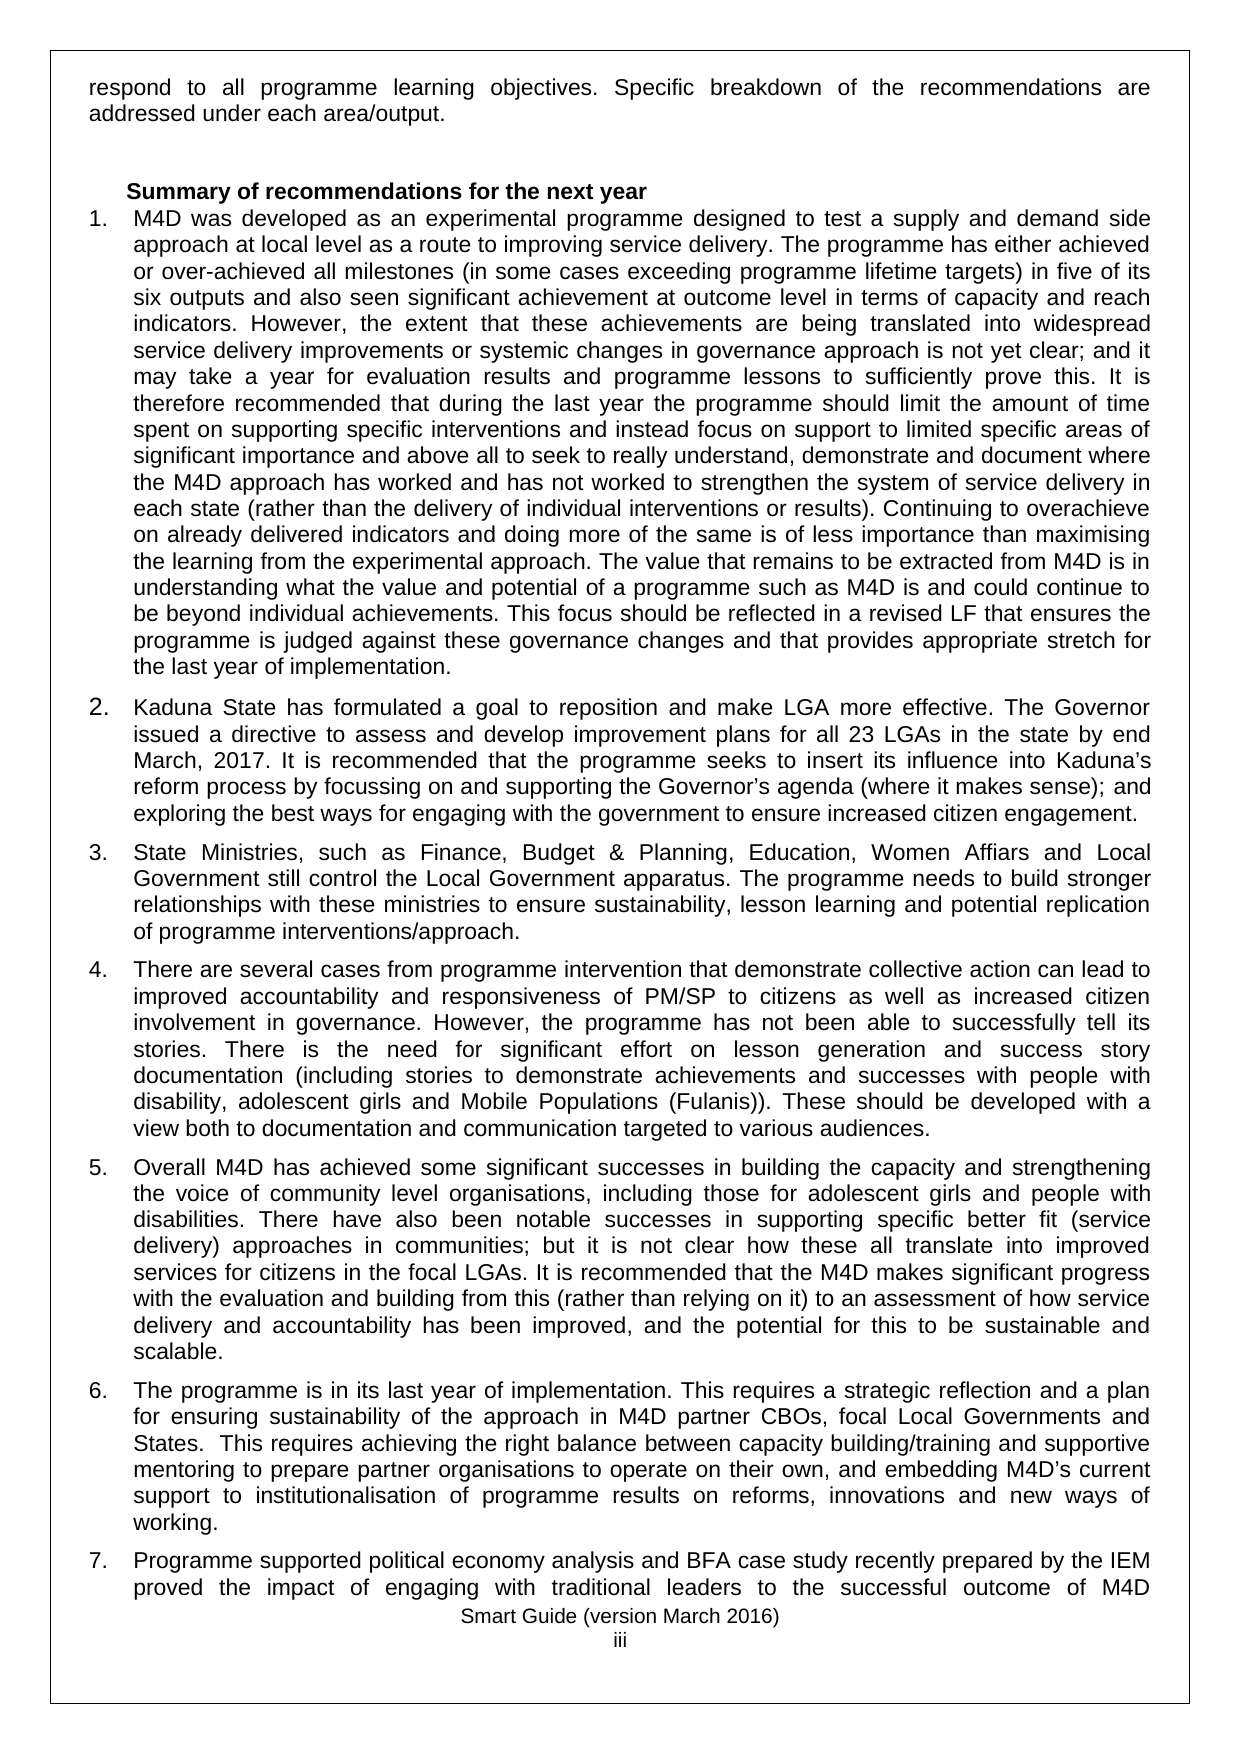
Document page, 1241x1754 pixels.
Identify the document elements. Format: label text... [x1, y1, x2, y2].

list Kaduna State has formulated a goal to reposition and make LGA more effective. The Governor issued a directive to assess and develop improvement plans for all 23 LGAs in the state by end March, 2017. It is recommended that the programme seeks to insert its influence into Kaduna’s reform process by focussing on and supporting the Governor’s agenda (where it makes sense); and exploring the best ways for engaging with the government to ensure increased citizen engagement. [89, 692, 1152, 826]
list Programme supported political economy analysis and BFA case study recently prepared by the IEM proved the impact of engaging with traditional leaders to the successful outcome of M4D [89, 1547, 1152, 1600]
list State Ministries, such as Finance, Budget & Planning, Education, Women Affiars and Local Government still control the Local Government apparatus. The programme needs to build stronger relationships with these ministries to ensure sustainability, lesson learning and potential replication of programme interventions/approach. [89, 838, 1152, 944]
list Overall M4D has achieved some significant successes in building the capacity and strengthening the voice of community level organisations, including those for adolescent girls and people with disabilities. There have also been notable successes in supporting specific better fit (service delivery) approaches in communities; but it is not clear how these all translate into improved services for citizens in the focal LGAs. It is recommended that the M4D makes significant progress with the evaluation and building from this (rather than relying on it) to an assessment of how service delivery and accountability has been improved, and the potential for this to be sustainable and scalable. [89, 1153, 1152, 1364]
list M4D was developed as an experimental programme designed to test a supply and demand side approach at local level as a route to improving service delivery. The programme has either achieved or over-achieved all milestones (in some cases exceeding programme lifetime targets) in five of its six outputs and also seen significant achievement at outcome level in terms of capacity and reach indicators. However, the extent that these achievements are being translated into widespread service delivery improvements or systemic changes in governance approach is not yet clear; and it may take a year for evaluation results and programme lessons to sufficiently prove this. It is therefore recommended that during the last year the programme should limit the amount of time spent on supporting specific interventions and instead focus on support to limited specific areas of significant importance and above all to seek to really understand, demonstrate and document where the M4D approach has worked and has not worked to strengthen the system of service delivery in each state (rather than the delivery of individual interventions or results). Continuing to overachieve on already delivered indicators and doing more of the same is of less importance than maximising the learning from the experimental approach. The value that remains to be extracted from M4D is in understanding what the value and potential of a programme such as M4D is and could continue to be beyond individual achievements. This focus should be reflected in a revised LF that ensures the programme is judged against these governance changes and that provides appropriate stretch for the last year of implementation. [89, 205, 1152, 679]
text respond to all programme learning objectives. Specific breakdown of the recommendations are addressed under each area/output. [89, 74, 1152, 127]
list The programme is in its last year of implementation. This requires a strategic reflection and a plan for ensuring sustainability of the approach in M4D partner CBOs, focal Local Governments and States. This requires achieving the right balance between capacity building/training and supportive mentoring to prepare partner organisations to operate on their own, and embedding M4D’s current support to institutionalisation of programme results on reforms, innovations and new ways of working. [89, 1377, 1152, 1535]
list There are several cases from programme intervention that demonstrate collective action can lead to improved accountability and responsiveness of PM/SP to citizens as well as increased citizen involvement in governance. However, the programme has not been able to successfully tell its stories. There is the need for significant effort on lesson generation and success story documentation (including stories to demonstrate achievements and successes with people with disability, adolescent girls and Mobile Populations (Fulanis)). These should be developed with a view both to documentation and communication targeted to various audiences. [89, 956, 1152, 1141]
text Summary of recommendations for the next year [126, 179, 1152, 205]
